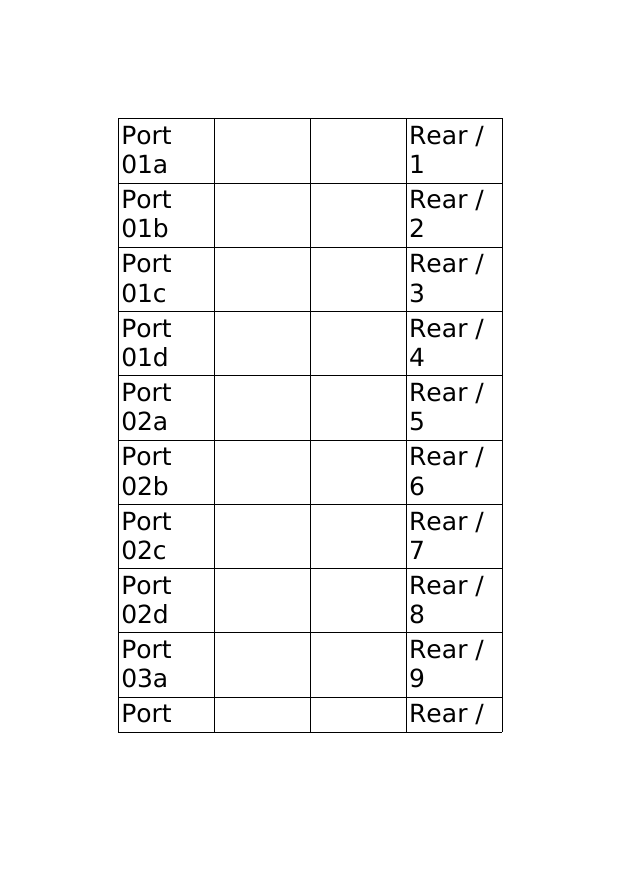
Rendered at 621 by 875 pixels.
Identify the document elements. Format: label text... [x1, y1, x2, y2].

table_cell [311, 184, 406, 247]
table_cell [311, 376, 406, 439]
table_cell [311, 119, 406, 182]
table_cell [215, 119, 310, 182]
table_cell Rear / 5 [407, 376, 502, 439]
table_cell Port 01b [119, 184, 214, 247]
table_cell [215, 633, 310, 697]
table_cell [215, 505, 310, 568]
table_cell [311, 441, 406, 504]
table_cell [215, 569, 310, 632]
table_cell Rear / [407, 698, 502, 732]
table_cell [215, 248, 310, 311]
table_cell [215, 441, 310, 504]
table_cell [311, 569, 406, 632]
table_cell Rear / 2 [407, 184, 502, 247]
table_cell Port 02d [119, 569, 214, 632]
table_cell Rear / 9 [407, 633, 502, 697]
table_cell [215, 312, 310, 375]
table_cell Port [119, 698, 214, 732]
table_cell [311, 698, 406, 732]
table_cell Rear / 7 [407, 505, 502, 568]
table_cell Port 03a [119, 633, 214, 697]
table_cell [311, 248, 406, 311]
table_cell [215, 376, 310, 439]
table_cell Port 01d [119, 312, 214, 375]
table_cell Port 01c [119, 248, 214, 311]
table_cell [311, 312, 406, 375]
table_cell [311, 505, 406, 568]
table_cell [215, 184, 310, 247]
table_cell Rear / 1 [407, 119, 502, 182]
table_cell Port 02b [119, 441, 214, 504]
table_cell Rear / 6 [407, 441, 502, 504]
table_cell [215, 698, 310, 732]
table_cell Port 02a [119, 376, 214, 439]
table_cell Rear / 8 [407, 569, 502, 632]
table_cell Port 02c [119, 505, 214, 568]
table_cell Rear / 3 [407, 248, 502, 311]
table_cell [311, 633, 406, 697]
table_cell Rear / 4 [407, 312, 502, 375]
table_cell Port 01a [119, 119, 214, 182]
